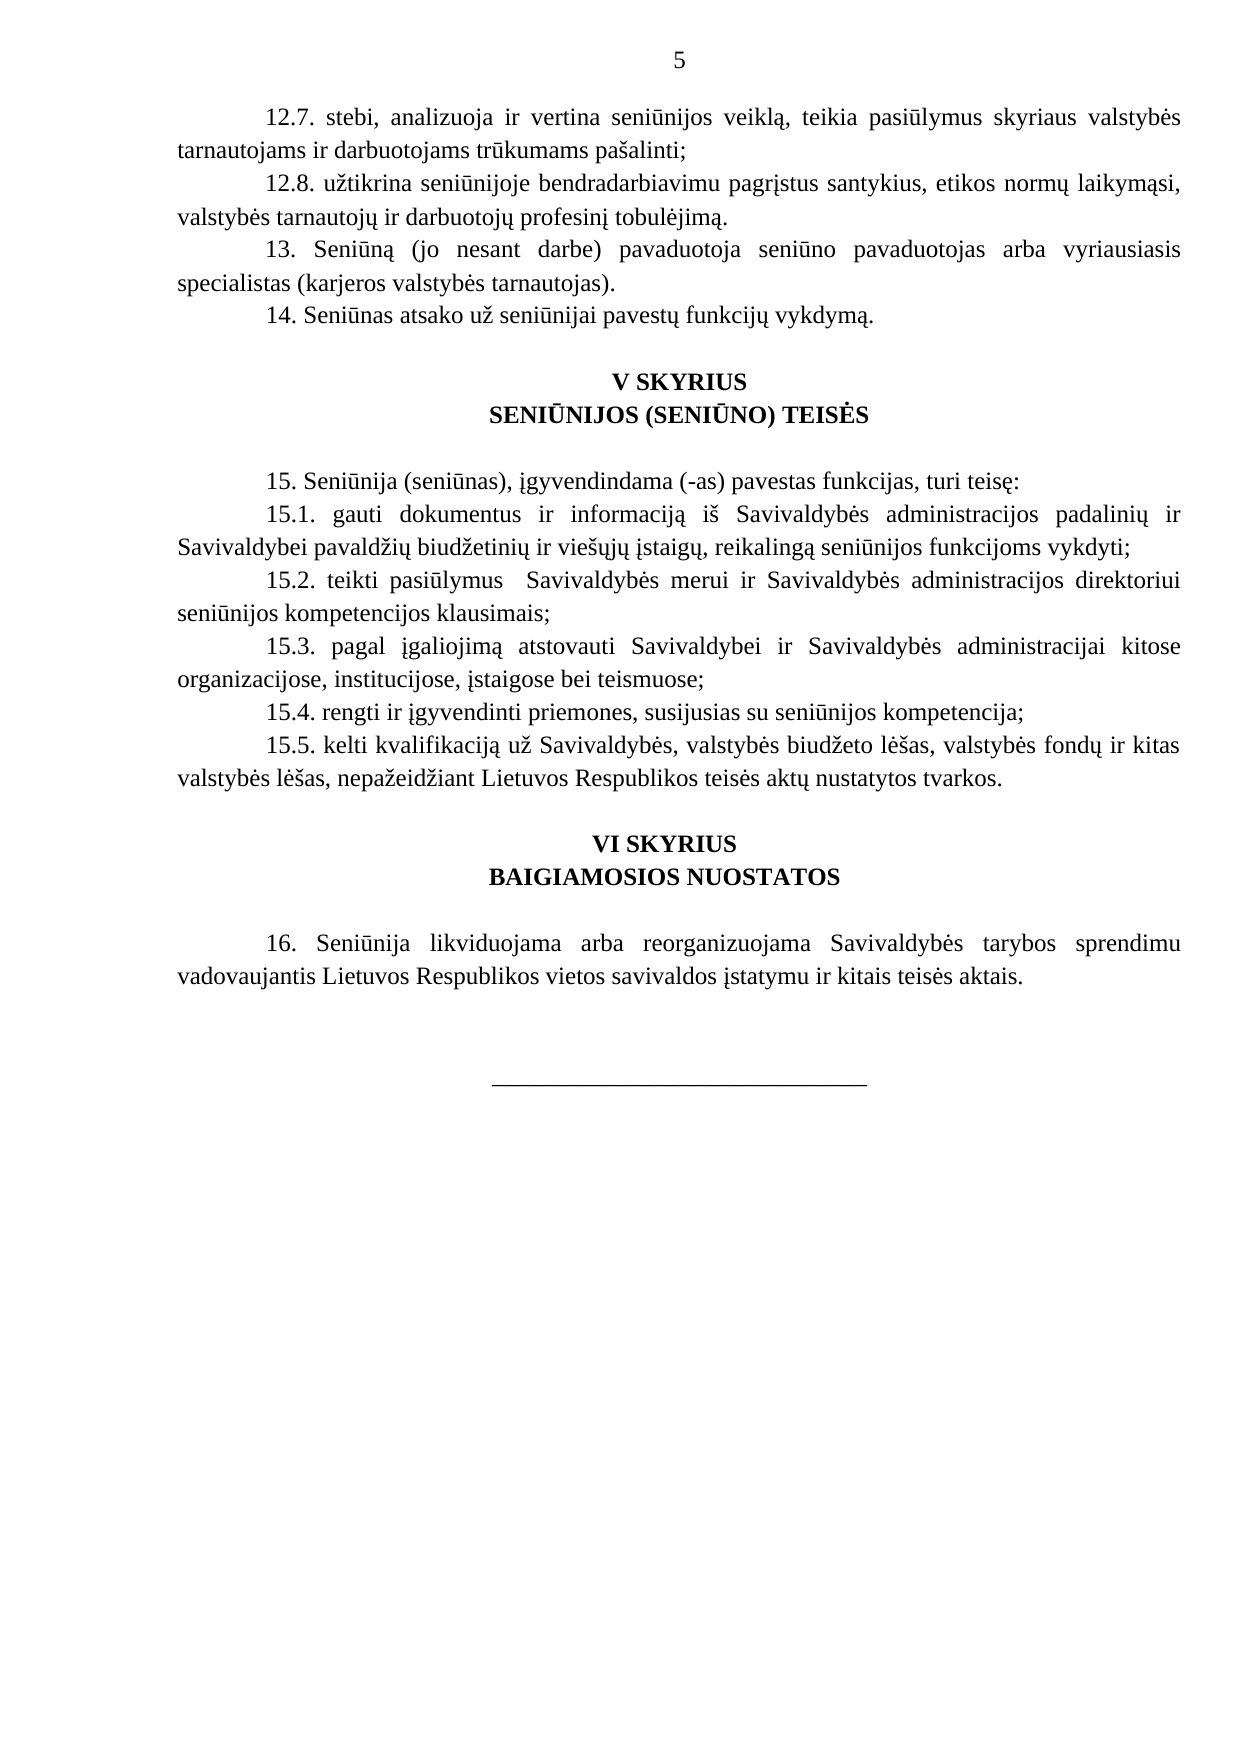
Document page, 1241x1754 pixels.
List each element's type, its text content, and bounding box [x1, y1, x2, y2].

text V SKYRIUS [177, 367, 1182, 395]
text ______________________________ [177, 1060, 1182, 1089]
text 14. Seniūnas atsako už seniūnijai pavestų funkcijų vykdymą. [142, 301, 1182, 329]
text SENIŪNIJOS (SENIŪNO) TEISĖS [177, 400, 1182, 428]
text 15.5. kelti kvalifikaciją už Savivaldybės, valstybės biudžeto lėšas, valstybės fondų ir kitas valstybės lėšas, nepažeidžiant Lietuvos Respublikos teisės aktų nustatytos tvarkos. [177, 730, 1182, 792]
text 15.1. gauti dokumentus ir informaciją iš Savivaldybės administracijos padalinių ir Savivaldybei pavaldžių biudžetinių ir viešųjų įstaigų, reikalingą seniūnijos funkcijoms vykdyti; [177, 499, 1182, 561]
text 12.8. užtikrina seniūnijoje bendradarbiavimu pagrįstus santykius, etikos normų laikymąsi, valstybės tarnautojų ir darbuotojų profesinį tobulėjimą. [177, 168, 1182, 230]
text 12.7. stebi, analizuoja ir vertina seniūnijos veiklą, teikia pasiūlymus skyriaus valstybės tarnautojams ir darbuotojams trūkumams pašalinti; [177, 102, 1182, 164]
text 15.4. rengti ir įgyvendinti priemones, susijusias su seniūnijos kompetencija; [177, 697, 1182, 726]
text 15.2. teikti pasiūlymus Savivaldybės merui ir Savivaldybės administracijos direktoriui seniūnijos kompetencijos klausimais; [177, 565, 1182, 627]
text 15. Seniūnija (seniūnas), įgyvendindama (-as) pavestas funkcijas, turi teisę: [177, 466, 1182, 494]
text BAIGIAMOSIOS NUOSTATOS [147, 862, 1182, 891]
text 13. Seniūną (jo nesant darbe) pavaduotoja seniūno pavaduotojas arba vyriausiasis specialistas (karjeros valstybės tarnautojas). [177, 234, 1182, 296]
text 16. Seniūnija likviduojama arba reorganizuojama Savivaldybės tarybos sprendimu vadovaujantis Lietuvos Respublikos vietos savivaldos įstatymu ir kitais teisės aktais. [177, 928, 1182, 990]
text 15.3. pagal įgaliojimą atstovauti Savivaldybei ir Savivaldybės administracijai kitose organizacijose, institucijose, įstaigose bei teismuose; [177, 631, 1182, 693]
text VI SKYRIUS [147, 829, 1182, 858]
